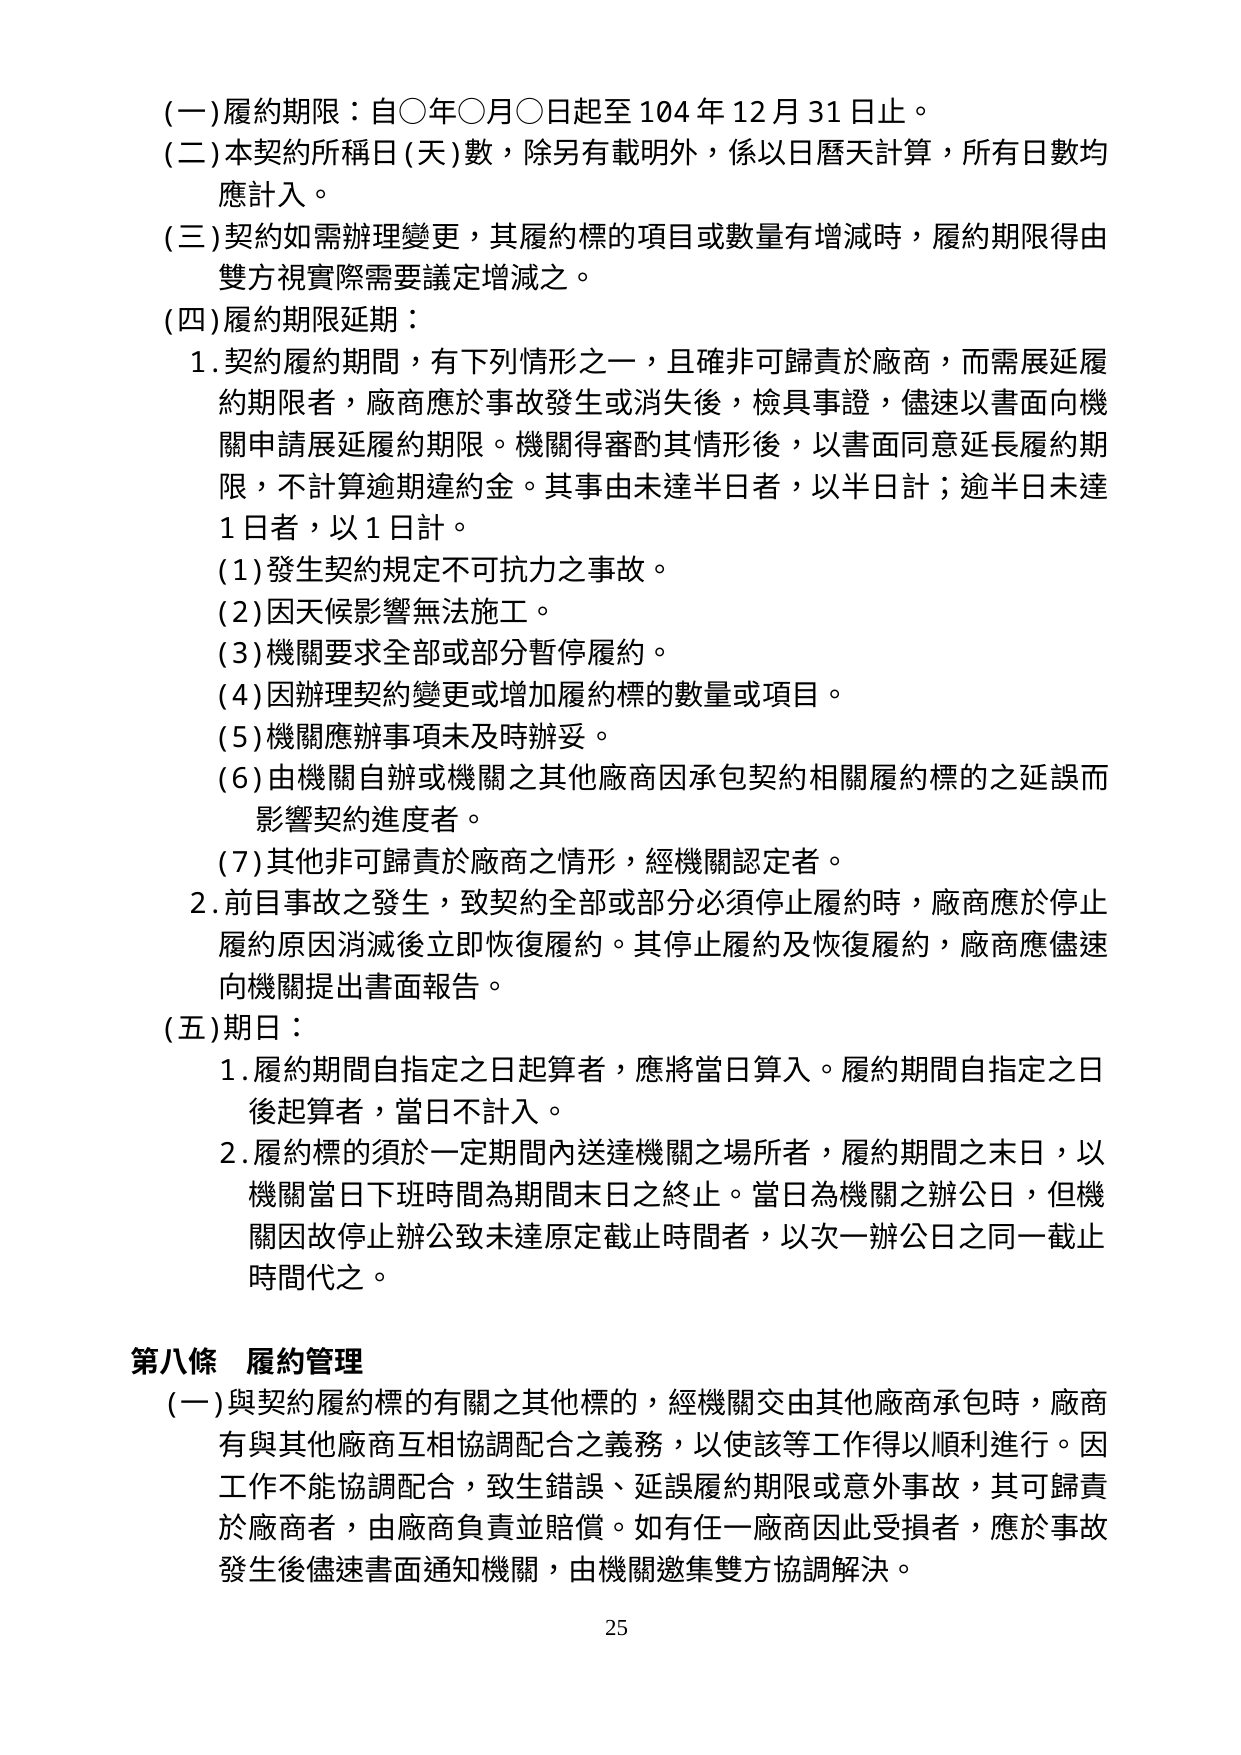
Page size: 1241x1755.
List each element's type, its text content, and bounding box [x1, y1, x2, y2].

text 2.前目事故之發生，致契約全部或部分必須停止履約時，廠商應於停止履約原因消滅後立即恢復履約。其停止履約及恢復履約，廠商應儘速向機關提出書面報告。 [189, 880, 1110, 1005]
text 1.契約履約期間，有下列情形之一，且確非可歸責於廠商，而需展延履約期限者，廠商應於事故發生或消失後，檢具事證，儘速以書面向機關申請展延履約期限。機關得審酌其情形後，以書面同意延長履約期限，不計算逾期違約金。其事由未達半日者，以半日計；逾半日未達1日者，以1日計。 [189, 339, 1110, 547]
text (二)本契約所稱日(天)數，除另有載明外，係以日曆天計算，所有日數均應計入。 [159, 130, 1110, 214]
text (五)期日： [159, 1005, 1110, 1047]
text 1.履約期間自指定之日起算者，應將當日算入。履約期間自指定之日後起算者，當日不計入。 [218, 1047, 1108, 1130]
text (3)機關要求全部或部分暫停履約。 [213, 630, 1110, 672]
text (4)因辦理契約變更或增加履約標的數量或項目。 [213, 672, 1110, 714]
text (6)由機關自辦或機關之其他廠商因承包契約相關履約標的之延誤而影響契約進度者。 [213, 755, 1110, 839]
text (1)發生契約規定不可抗力之事故。 [213, 547, 1110, 589]
text 2.履約標的須於一定期間內送達機關之場所者，履約期間之末日，以機關當日下班時間為期間末日之終止。當日為機關之辦公日，但機關因故停止辦公致未達原定截止時間者，以次一辦公日之同一截止時間代之。 [218, 1130, 1108, 1297]
text (三)契約如需辦理變更，其履約標的項目或數量有增減時，履約期限得由雙方視實際需要議定增減之。 [159, 214, 1110, 297]
text (7)其他非可歸責於廠商之情形，經機關認定者。 [213, 839, 1110, 880]
text (四)履約期限延期： [159, 297, 1110, 339]
text (一)履約期限：自○年○月○日起至104年12月31日止。 [159, 89, 1110, 130]
text (5)機關應辦事項未及時辦妥。 [213, 714, 1110, 755]
text 第八條 履約管理 [130, 1339, 1110, 1380]
text (一)與契約履約標的有關之其他標的，經機關交由其他廠商承包時，廠商有與其他廠商互相協調配合之義務，以使該等工作得以順利進行。因工作不能協調配合，致生錯誤、延誤履約期限或意外事故，其可歸責於廠商者，由廠商負責並賠償。如有任一廠商因此受損者，應於事故發生後儘速書面通知機關，由機關邀集雙方協調解決。 [163, 1380, 1110, 1589]
text (2)因天候影響無法施工。 [213, 589, 1110, 630]
